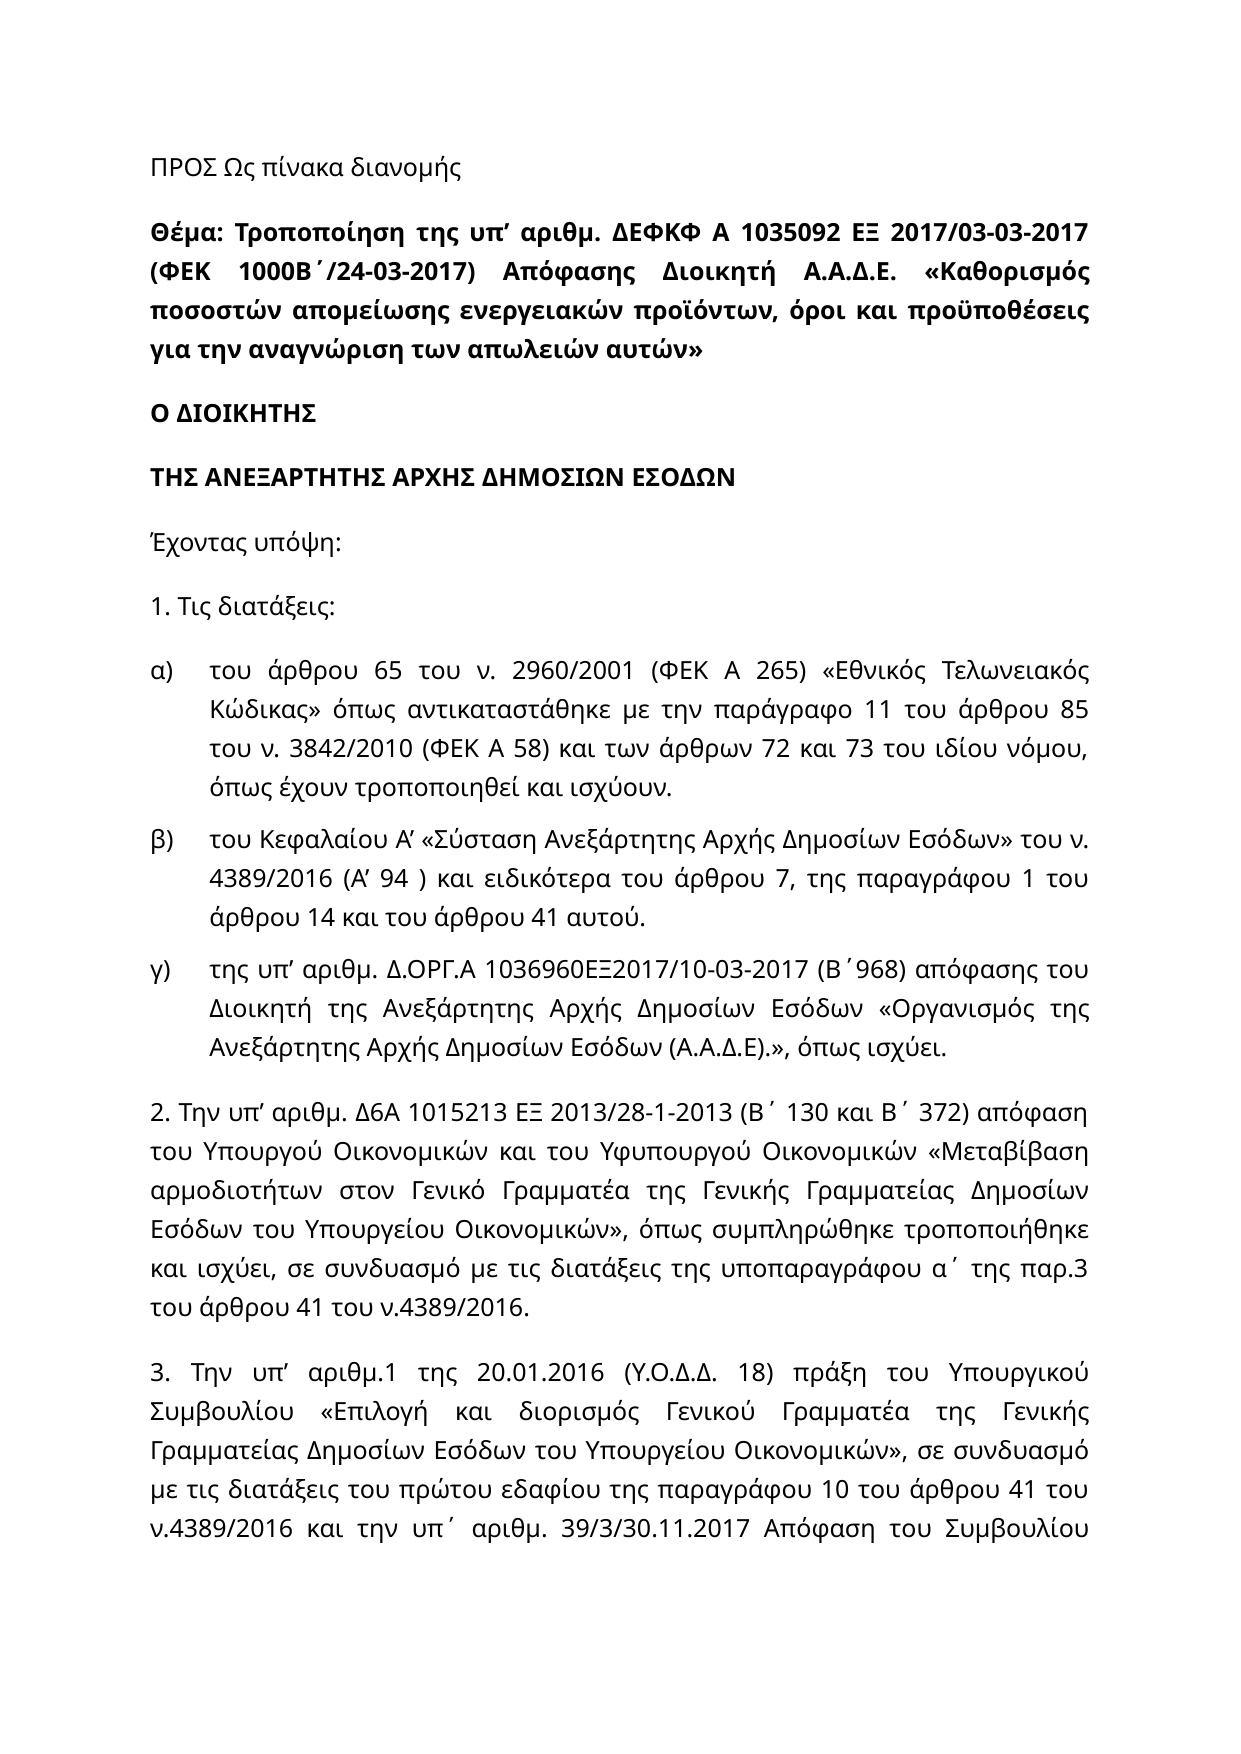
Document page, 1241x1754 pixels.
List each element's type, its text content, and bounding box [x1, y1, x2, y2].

text ΤΗΣ ΑΝΕΞΑΡΤΗΤΗΣ ΑΡΧΗΣ ΔΗΜΟΣΙΩΝ ΕΣΟΔΩΝ [150, 460, 1090, 494]
list γ) της υπ’ αριθμ. Δ.ΟΡΓ.Α 1036960ΕΞ2017/10-03-2017 (Β΄968) απόφασης του Διοικητή της Ανεξάρτητης Αρχής Δημοσίων Εσόδων «Οργανισμός της Ανεξάρτητης Αρχής Δημοσίων Εσόδων (Α.Α.Δ.Ε).», όπως ισχύει. [150, 952, 1090, 1064]
list β) του Κεφαλαίου Α’ «Σύσταση Ανεξάρτητης Αρχής Δημοσίων Εσόδων» του ν. 4389/2016 (Α’ 94 ) και ειδικότερα του άρθρου 7, της παραγράφου 1 του άρθρου 14 και του άρθρου 41 αυτού. [150, 822, 1090, 934]
text Θέμα: Τροποποίηση της υπ’ αριθμ. ΔΕΦΚΦ Α 1035092 ΕΞ 2017/03-03-2017 (ΦΕΚ 1000Β΄/24-03-2017) Απόφασης Διοικητή Α.Α.Δ.Ε. «Καθορισμός ποσοστών απομείωσης ενεργειακών προϊόντων, όροι και προϋποθέσεις για την αναγνώριση των απωλειών αυτών» [150, 214, 1090, 366]
text 2. Την υπ’ αριθμ. Δ6Α 1015213 ΕΞ 2013/28-1-2013 (Β΄ 130 και Β΄ 372) απόφαση του Υπουργού Οικονομικών και του Υφυπουργού Οικονομικών «Μεταβίβαση αρμοδιοτήτων στον Γενικό Γραμματέα της Γενικής Γραμματείας Δημοσίων Εσόδων του Υπουργείου Οικονομικών», όπως συμπληρώθηκε τροποποιήθηκε και ισχύει, σε συνδυασμό με τις διατάξεις της υποπαραγράφου α΄ της παρ.3 του άρθρου 41 του ν.4389/2016. [150, 1094, 1090, 1324]
text 3. Την υπ’ αριθμ.1 της 20.01.2016 (Υ.Ο.Δ.Δ. 18) πράξη του Υπουργικού Συμβουλίου «Επιλογή και διορισμός Γενικού Γραμματέα της Γενικής Γραμματείας Δημοσίων Εσόδων του Υπουργείου Οικονομικών», σε συνδυασμό με τις διατάξεις του πρώτου εδαφίου της παραγράφου 10 του άρθρου 41 του ν.4389/2016 και την υπ΄ αριθμ. 39/3/30.11.2017 Απόφαση του Συμβουλίου [150, 1354, 1090, 1545]
text ΠΡΟΣ Ως πίνακα διανομής [150, 150, 1090, 184]
text Έχοντας υπόψη: [150, 524, 1090, 558]
text 1. Τις διατάξεις: [150, 588, 1090, 622]
text Ο ΔΙΟΙΚΗΤΗΣ [150, 396, 1090, 430]
list α) του άρθρου 65 του ν. 2960/2001 (ΦΕΚ Α 265) «Εθνικός Τελωνειακός Κώδικας» όπως αντικαταστάθηκε με την παράγραφο 11 του άρθρου 85 του ν. 3842/2010 (ΦΕΚ Α 58) και των άρθρων 72 και 73 του ιδίου νόμου, όπως έχουν τροποποιηθεί και ισχύουν. [150, 652, 1090, 804]
